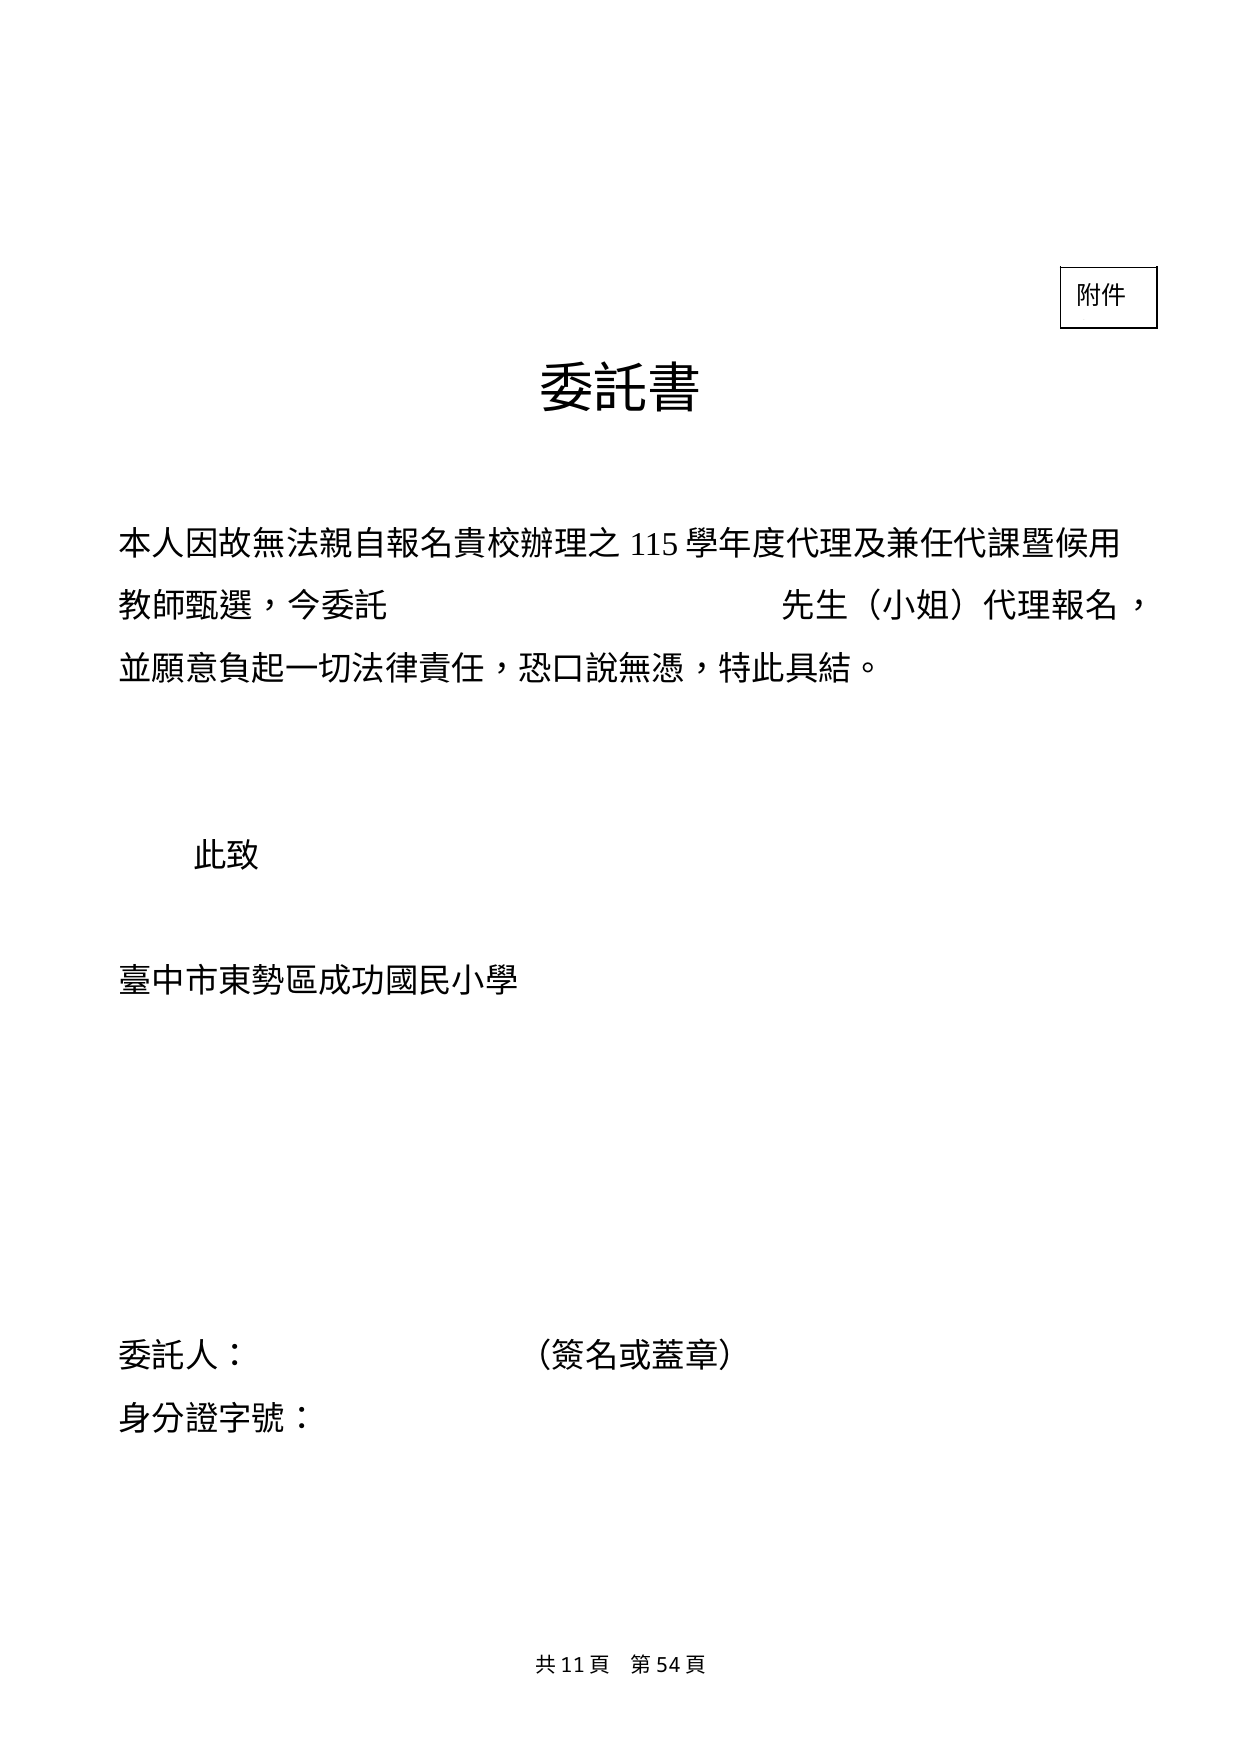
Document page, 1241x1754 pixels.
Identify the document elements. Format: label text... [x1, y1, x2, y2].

text 委託書 [1061, 268, 1156, 327]
text 此致 [118, 811, 1122, 874]
text 身分證字號： [118, 1374, 1122, 1436]
text 委託書 [118, 268, 1122, 436]
text 附件2 [1076, 276, 1141, 320]
text 委託人： （簽名或蓋章） [118, 1311, 1122, 1374]
text 本人因故無法親自報名貴校辦理之115學年度代理及兼任代課暨候用教師甄選，今委託 先生（小姐）代理報名，並願意負起一切法律責任，恐口說無憑，特此具結。 [118, 499, 1122, 686]
text 臺中市東勢區成功國民小學 [118, 936, 1122, 999]
